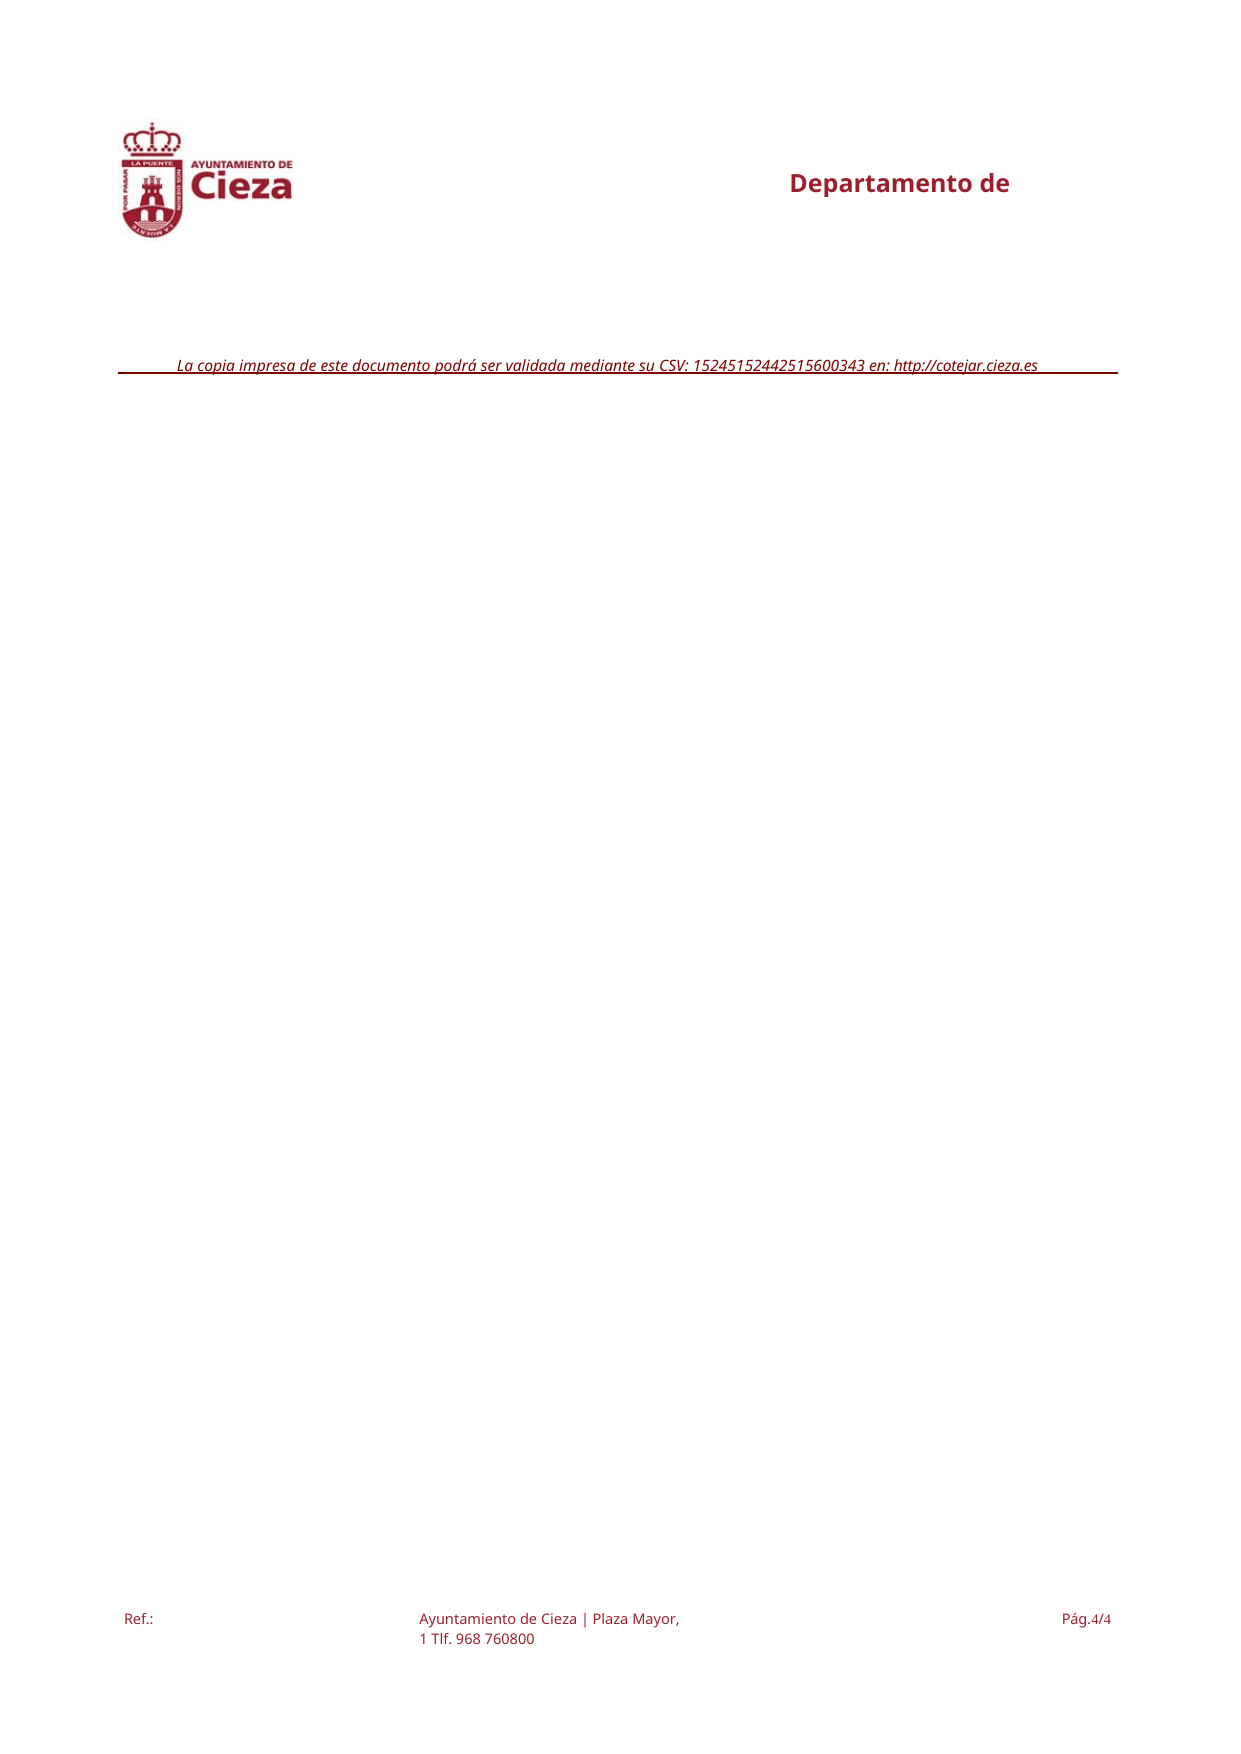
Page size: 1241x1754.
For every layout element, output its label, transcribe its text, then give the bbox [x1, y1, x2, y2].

text La copia impresa de este documento podrá ser validada mediante su CSV: 15245152442515600343 en: http://cotejar.cieza.es [118, 354, 1134, 376]
picture [118, 118, 294, 242]
